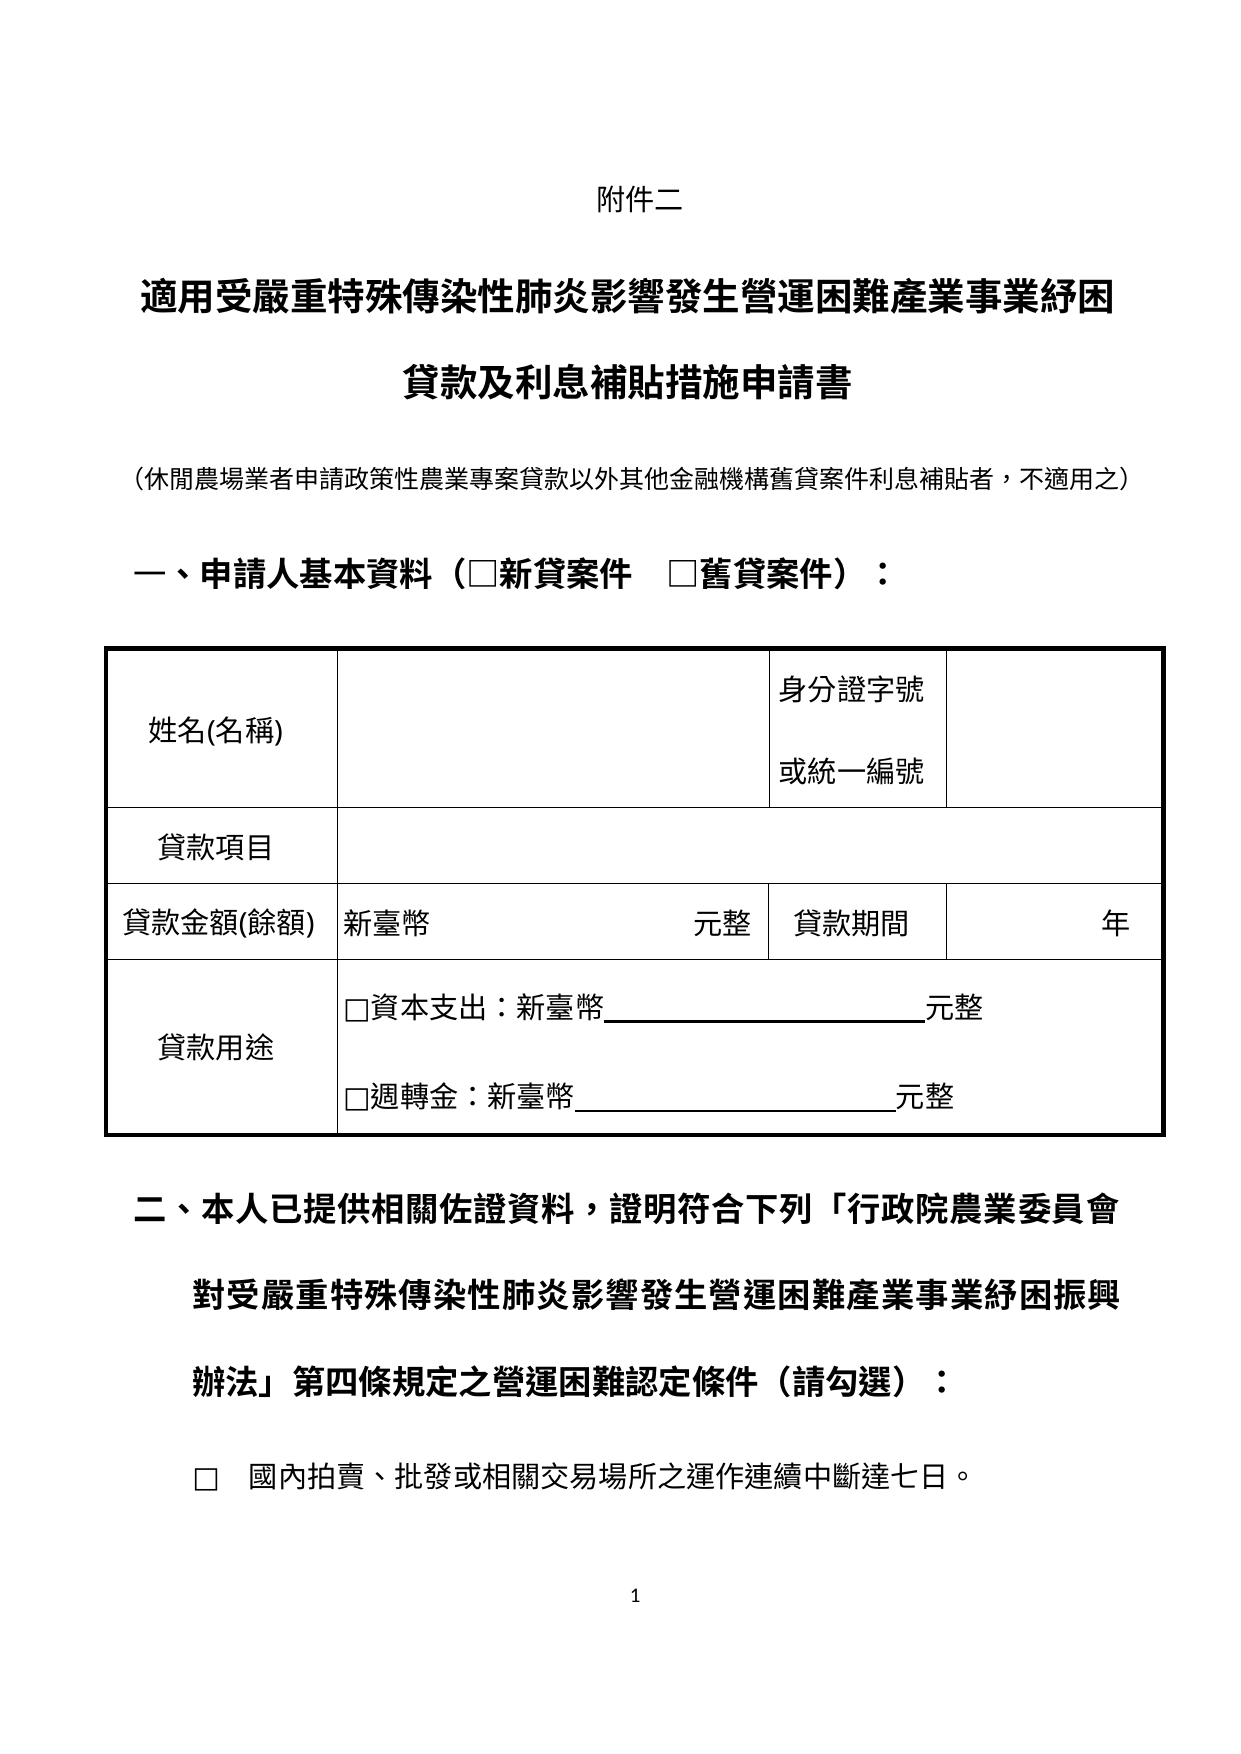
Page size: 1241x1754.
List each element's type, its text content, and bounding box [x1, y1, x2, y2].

table_cell 新臺幣 元整 [338, 884, 768, 959]
table_cell 年 [947, 884, 1161, 959]
text □ 國內拍賣、批發或相關交易場所之運作連續中斷達七日。 [192, 1437, 1122, 1512]
table_header [338, 651, 769, 807]
text 適用受嚴重特殊傳染性肺炎影響發生營運困難產業事業紓困貸款及利息補貼措施申請書 [133, 257, 1122, 418]
table_cell 貸款金額(餘額) [108, 884, 337, 959]
table_cell [338, 808, 1161, 883]
table_cell □資本支出：新臺幣 元整 □週轉金：新臺幣 元整 [338, 960, 1161, 1132]
text 一、申請人基本資料（□新貸案件 □舊貸案件）： [133, 534, 1122, 609]
table_cell 貸款期間 [769, 884, 946, 959]
text 附件二 [133, 161, 1122, 236]
table_cell 貸款項目 [108, 808, 337, 883]
table_header [947, 651, 1161, 807]
table_header 姓名(名稱) [108, 651, 337, 807]
table_header 身分證字號 或統一編號 [770, 651, 946, 807]
table_cell 貸款用途 [108, 960, 337, 1132]
text （休閒農場業者申請政策性農業專案貸款以外其他金融機構舊貸案件利息補貼者，不適用之） [118, 459, 1146, 496]
text 二、本人已提供相關佐證資料，證明符合下列「行政院農業委員會對受嚴重特殊傳染性肺炎影響發生營運困難產業事業紓困振興辦法」第四條規定之營運困難認定條件（請勾選）： [133, 1170, 1122, 1417]
